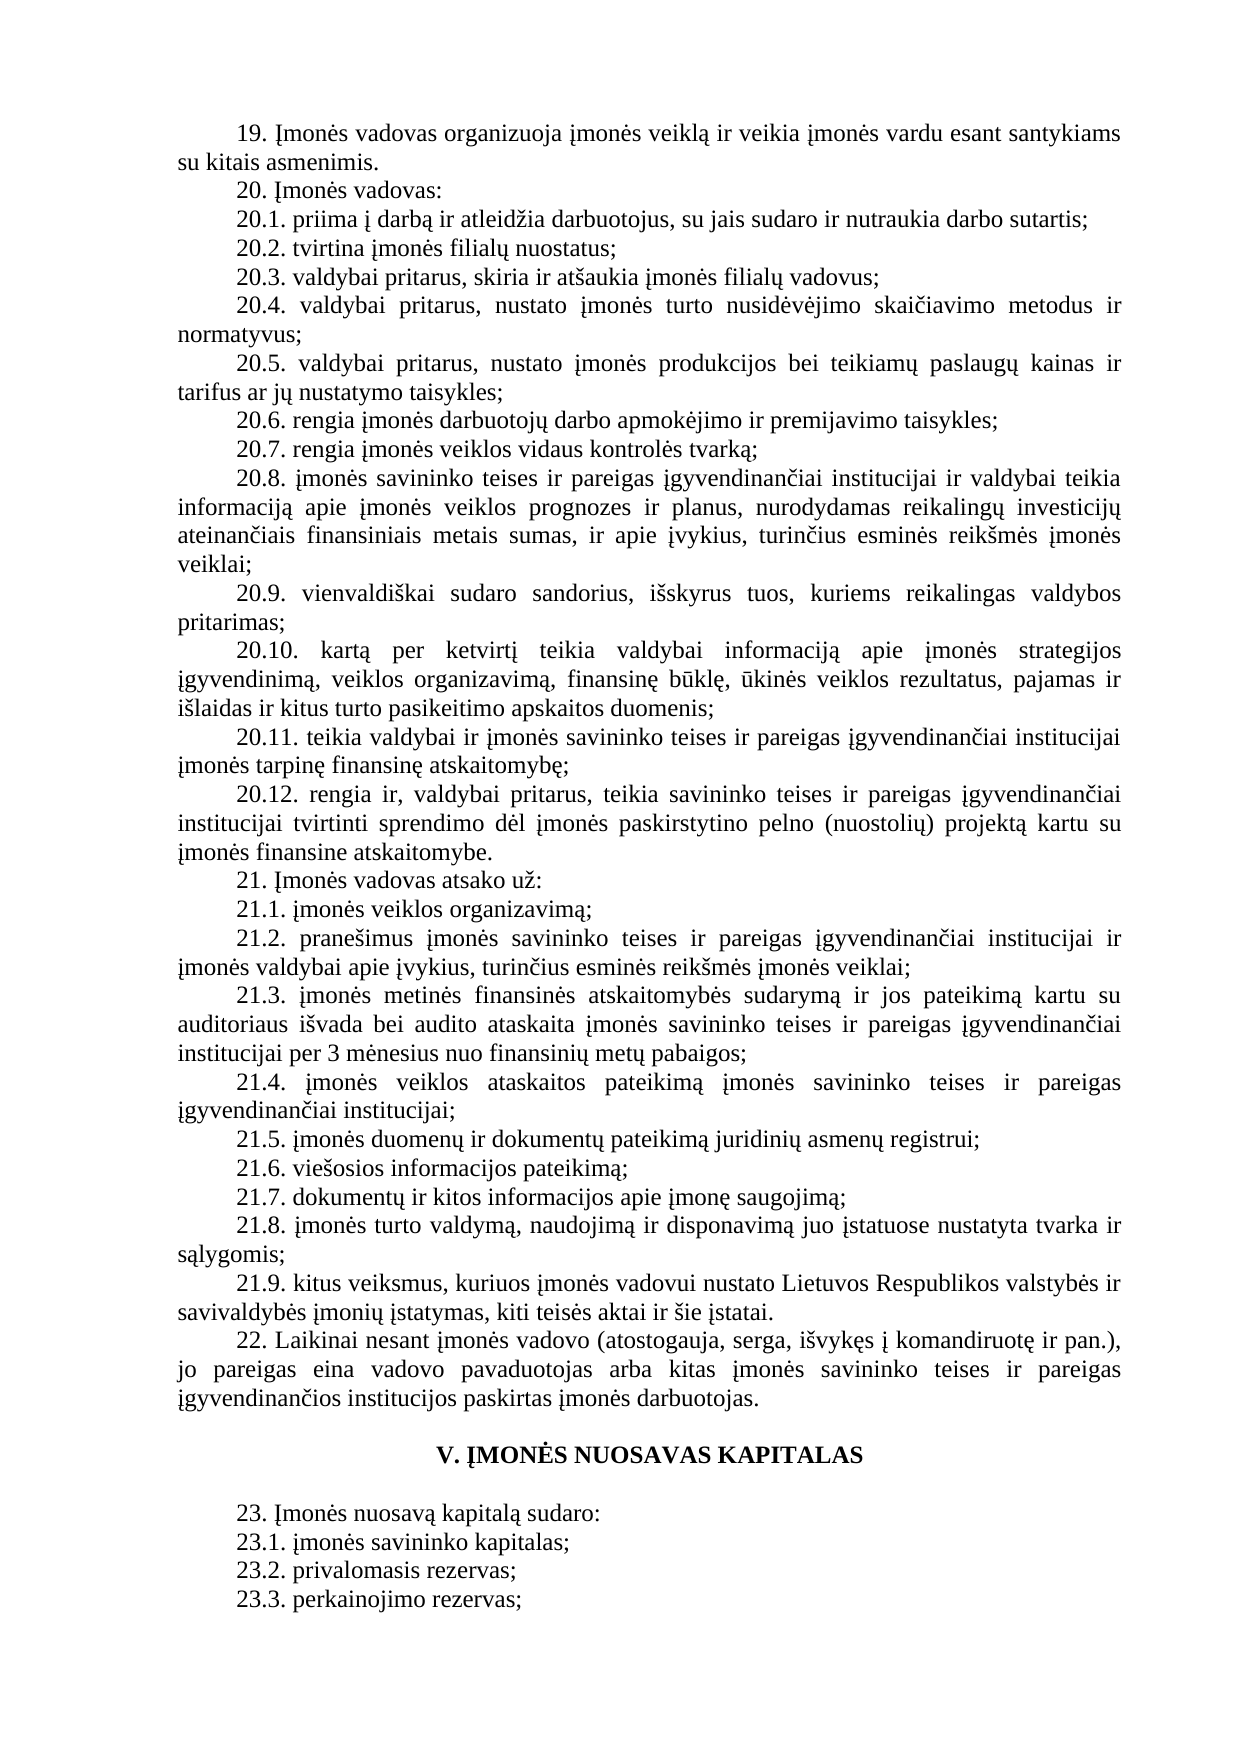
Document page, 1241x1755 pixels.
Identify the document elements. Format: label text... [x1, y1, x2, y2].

text 20.3. valdybai pritarus, skiria ir atšaukia įmonės filialų vadovus; [177, 262, 1122, 291]
text 21.1. įmonės veiklos organizavimą; [177, 894, 1122, 923]
text 21.9. kitus veiksmus, kuriuos įmonės vadovui nustato Lietuvos Respublikos valstybės ir savivaldybės įmonių įstatymas, kiti teisės aktai ir šie įstatai. [177, 1268, 1122, 1326]
text 21.6. viešosios informacijos pateikimą; [177, 1153, 1122, 1182]
text 20.12. rengia ir, valdybai pritarus, teikia savininko teises ir pareigas įgyvendinančiai institucijai tvirtinti sprendimo dėl įmonės paskirstytino pelno (nuostolių) projektą kartu su įmonės finansine atskaitomybe. [177, 779, 1122, 866]
text 19. Įmonės vadovas organizuoja įmonės veiklą ir veikia įmonės vardu esant santykiams su kitais asmenimis. [177, 118, 1122, 176]
text 23.3. perkainojimo rezervas; [177, 1584, 1122, 1613]
text 23.2. privalomasis rezervas; [177, 1556, 1122, 1584]
text 21. Įmonės vadovas atsako už: [177, 866, 1122, 894]
text 20.4. valdybai pritarus, nustato įmonės turto nusidėvėjimo skaičiavimo metodus ir normatyvus; [177, 291, 1122, 348]
text V. ĮMONĖS NUOSAVAS KAPITALAS [177, 1441, 1122, 1469]
text 20.6. rengia įmonės darbuotojų darbo apmokėjimo ir premijavimo taisykles; [177, 406, 1122, 434]
text 20.2. tvirtina įmonės filialų nuostatus; [177, 233, 1122, 262]
text 20.10. kartą per ketvirtį teikia valdybai informaciją apie įmonės strategijos įgyvendinimą, veiklos organizavimą, finansinę būklę, ūkinės veiklos rezultatus, pajamas ir išlaidas ir kitus turto pasikeitimo apskaitos duomenis; [177, 636, 1122, 722]
text 20.8. įmonės savininko teises ir pareigas įgyvendinančiai institucijai ir valdybai teikia informaciją apie įmonės veiklos prognozes ir planus, nurodydamas reikalingų investicijų ateinančiais finansiniais metais sumas, ir apie įvykius, turinčius esminės reikšmės įmonės veiklai; [177, 463, 1122, 578]
text 21.7. dokumentų ir kitos informacijos apie įmonę saugojimą; [177, 1182, 1122, 1211]
text 20.11. teikia valdybai ir įmonės savininko teises ir pareigas įgyvendinančiai institucijai įmonės tarpinę finansinę atskaitomybę; [177, 722, 1122, 779]
text 23. Įmonės nuosavą kapitalą sudaro: [177, 1498, 1122, 1527]
text 20.9. vienvaldiškai sudaro sandorius, išskyrus tuos, kuriems reikalingas valdybos pritarimas; [177, 578, 1122, 636]
text 21.4. įmonės veiklos ataskaitos pateikimą įmonės savininko teises ir pareigas įgyvendinančiai institucijai; [177, 1067, 1122, 1124]
text 21.2. pranešimus įmonės savininko teises ir pareigas įgyvendinančiai institucijai ir įmonės valdybai apie įvykius, turinčius esminės reikšmės įmonės veiklai; [177, 923, 1122, 981]
text 23.1. įmonės savininko kapitalas; [177, 1527, 1122, 1556]
text 20. Įmonės vadovas: [177, 176, 1122, 204]
text 20.7. rengia įmonės veiklos vidaus kontrolės tvarką; [177, 434, 1122, 463]
text 21.3. įmonės metinės finansinės atskaitomybės sudarymą ir jos pateikimą kartu su auditoriaus išvada bei audito ataskaita įmonės savininko teises ir pareigas įgyvendinančiai institucijai per 3 mėnesius nuo finansinių metų pabaigos; [177, 981, 1122, 1067]
text 20.5. valdybai pritarus, nustato įmonės produkcijos bei teikiamų paslaugų kainas ir tarifus ar jų nustatymo taisykles; [177, 348, 1122, 406]
text 22. Laikinai nesant įmonės vadovo (atostogauja, serga, išvykęs į komandiruotę ir pan.), jo pareigas eina vadovo pavaduotojas arba kitas įmonės savininko teises ir pareigas įgyvendinančios institucijos paskirtas įmonės darbuotojas. [177, 1326, 1122, 1412]
text 20.1. priima į darbą ir atleidžia darbuotojus, su jais sudaro ir nutraukia darbo sutartis; [177, 204, 1122, 233]
text 21.5. įmonės duomenų ir dokumentų pateikimą juridinių asmenų registrui; [177, 1124, 1122, 1153]
text 21.8. įmonės turto valdymą, naudojimą ir disponavimą juo įstatuose nustatyta tvarka ir sąlygomis; [177, 1211, 1122, 1268]
